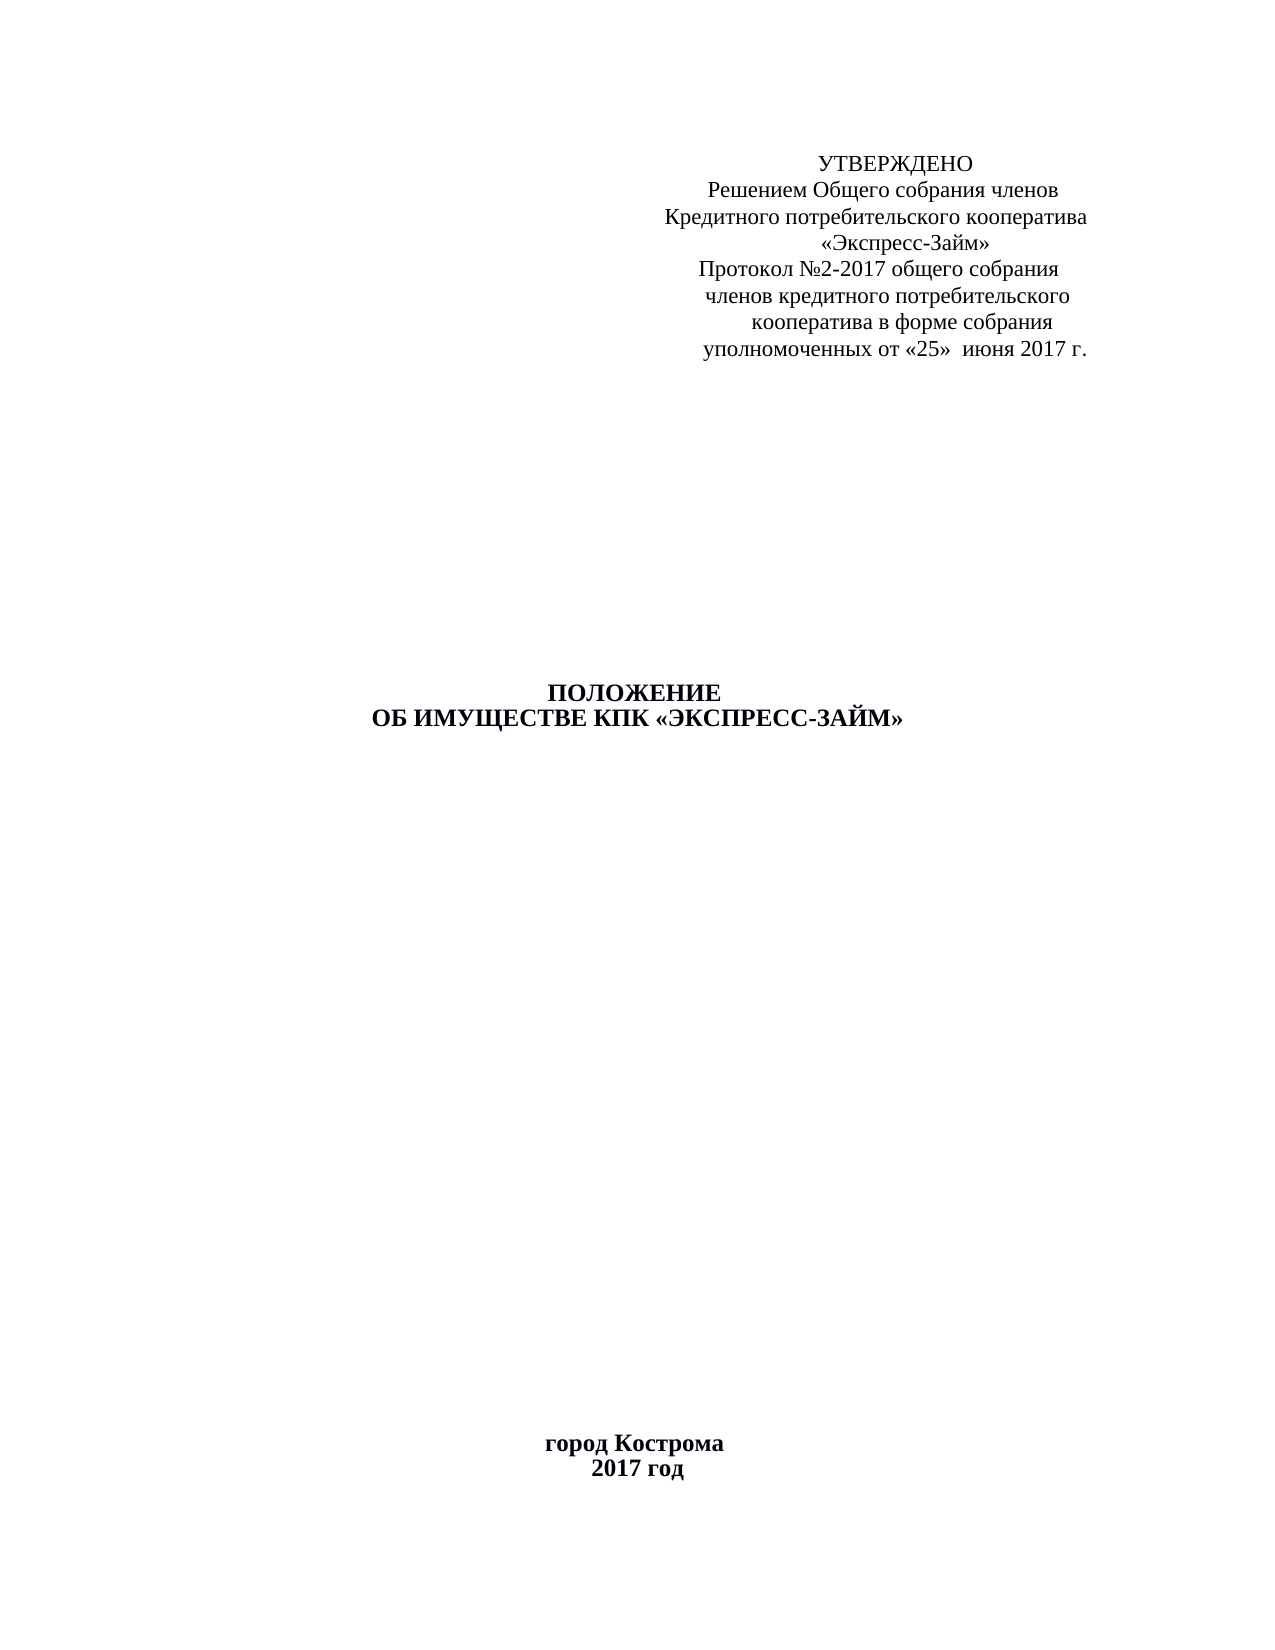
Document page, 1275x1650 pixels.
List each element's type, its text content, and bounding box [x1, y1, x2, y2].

text кооператива в форме собрания [187, 308, 1087, 334]
text УТВЕРЖДЕНО [187, 150, 1087, 176]
text ПОЛОЖЕНИЕ [187, 682, 1087, 707]
text уполномоченных от «25» июня 2017 г. [187, 334, 1087, 361]
text «Экспресс-Займ» [187, 229, 1087, 255]
text Кредитного потребительского кооператива [187, 203, 1087, 229]
text ОБ ИМУЩЕСТВЕ КПК «ЭКСПРЕСС-ЗАЙМ» [187, 707, 1087, 732]
text город Кострома [187, 1432, 1087, 1457]
text 2017 год [187, 1457, 1087, 1482]
text Решением Общего собрания членов [187, 176, 1087, 203]
text членов кредитного потребительского [187, 282, 1087, 308]
text Протокол №2-2017 общего собрания [187, 255, 1087, 282]
